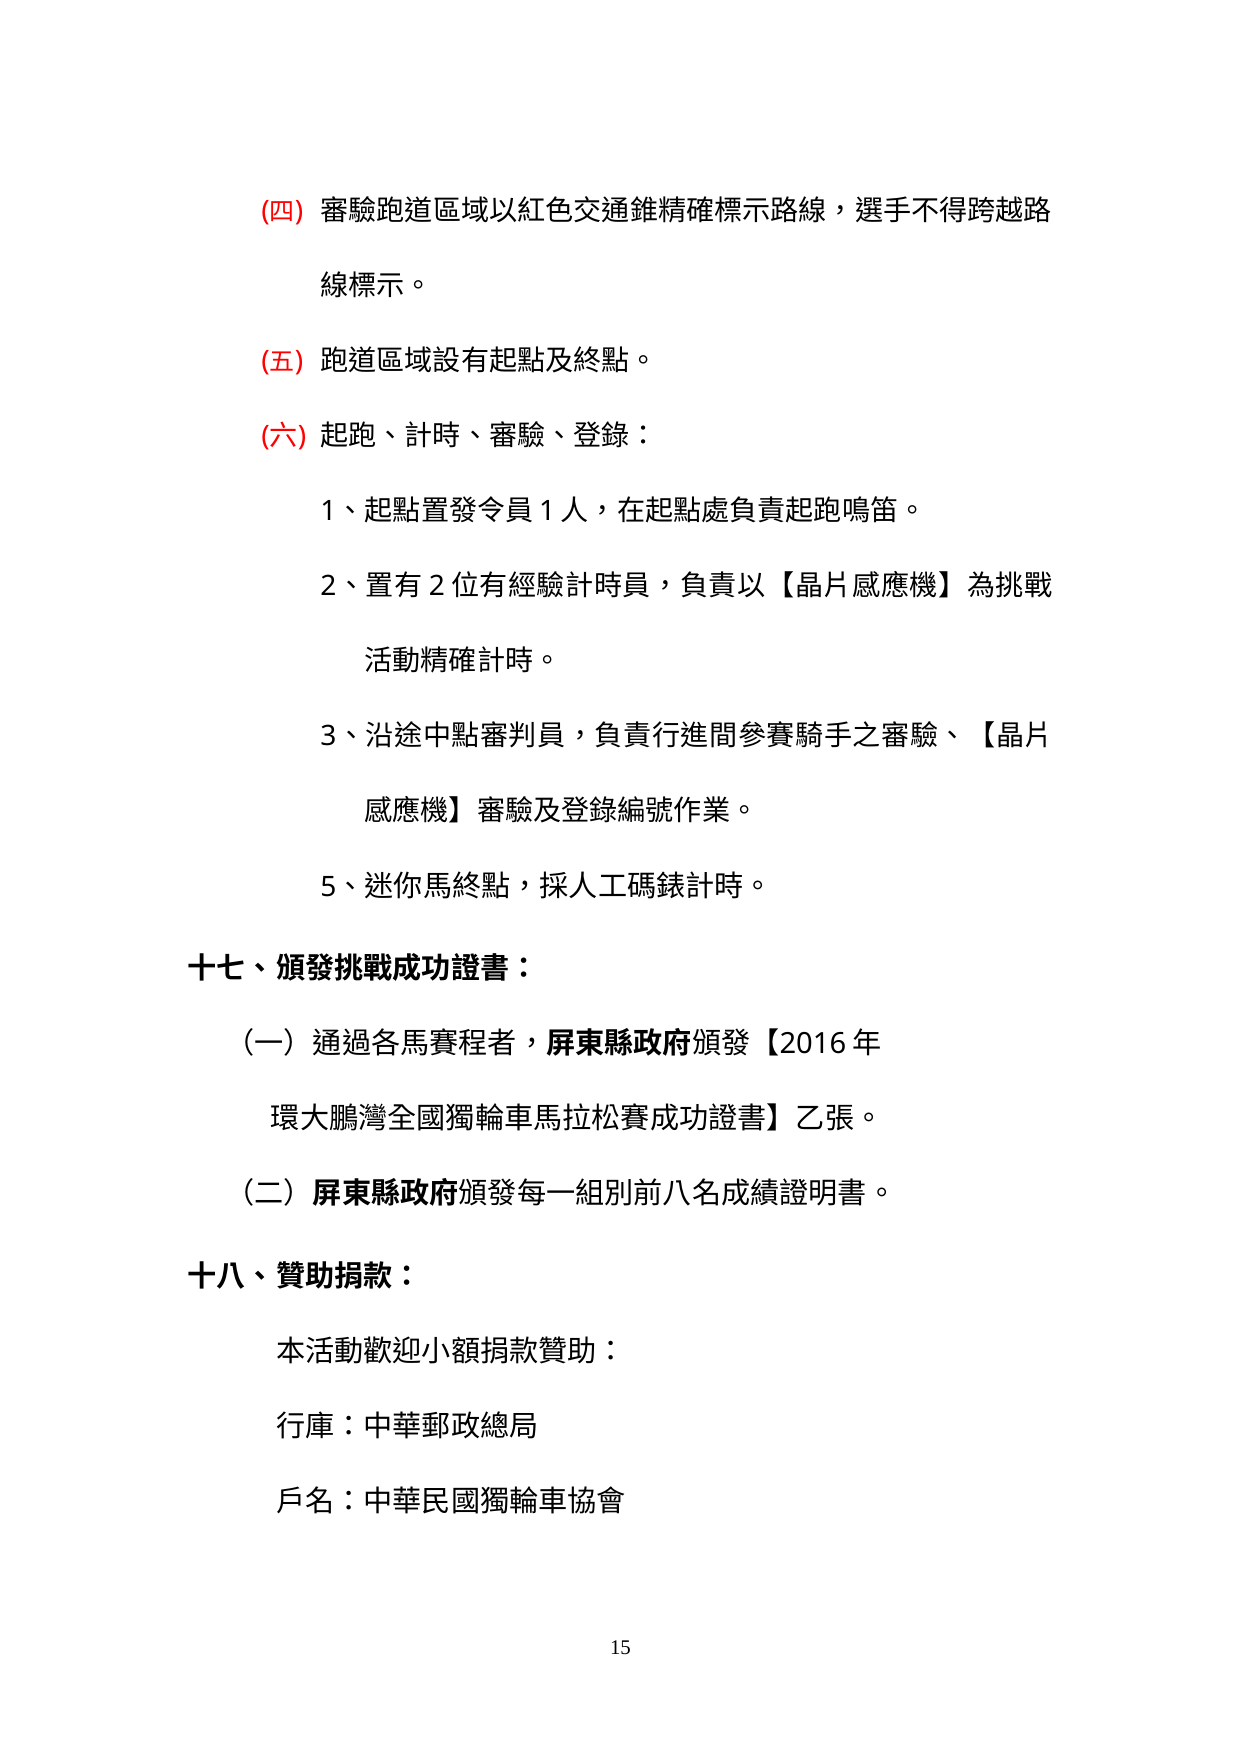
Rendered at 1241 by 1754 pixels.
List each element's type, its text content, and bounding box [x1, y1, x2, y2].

text 2、置有2位有經驗計時員，負責以【晶片感應機】為挑戰活動精確計時。 [320, 539, 1053, 689]
text 戶名：中華民國獨輪車協會 [276, 1454, 1053, 1529]
text （二）屏東縣政府頒發每一組別前八名成績證明書。 [187, 1147, 1053, 1222]
list 跑道區域設有起點及終點。 [261, 314, 1053, 389]
text 3、沿途中點審判員，負責行進間參賽騎手之審驗、【晶片感應機】審驗及登錄編號作業。 [320, 689, 1053, 839]
text 環大鵬灣全國獨輪車馬拉松賽成功證書】乙張。 [187, 1072, 1053, 1147]
list 頒發挑戰成功證書： [187, 922, 1053, 997]
text 5、迷你馬終點，採人工碼錶計時。 [320, 839, 1053, 914]
text 行庫：中華郵政總局 [276, 1379, 1053, 1454]
list 贊助捐款： [187, 1229, 1053, 1304]
text （一）通過各馬賽程者，屏東縣政府頒發【2016年 [187, 997, 1053, 1072]
text 本活動歡迎小額捐款贊助： [276, 1304, 1053, 1379]
list 審驗跑道區域以紅色交通錐精確標示路線，選手不得跨越路線標示。 [261, 164, 1053, 314]
text 1、起點置發令員1人，在起點處負責起跑鳴笛。 [320, 464, 1053, 539]
list 起跑、計時、審驗、登錄： [261, 389, 1053, 464]
